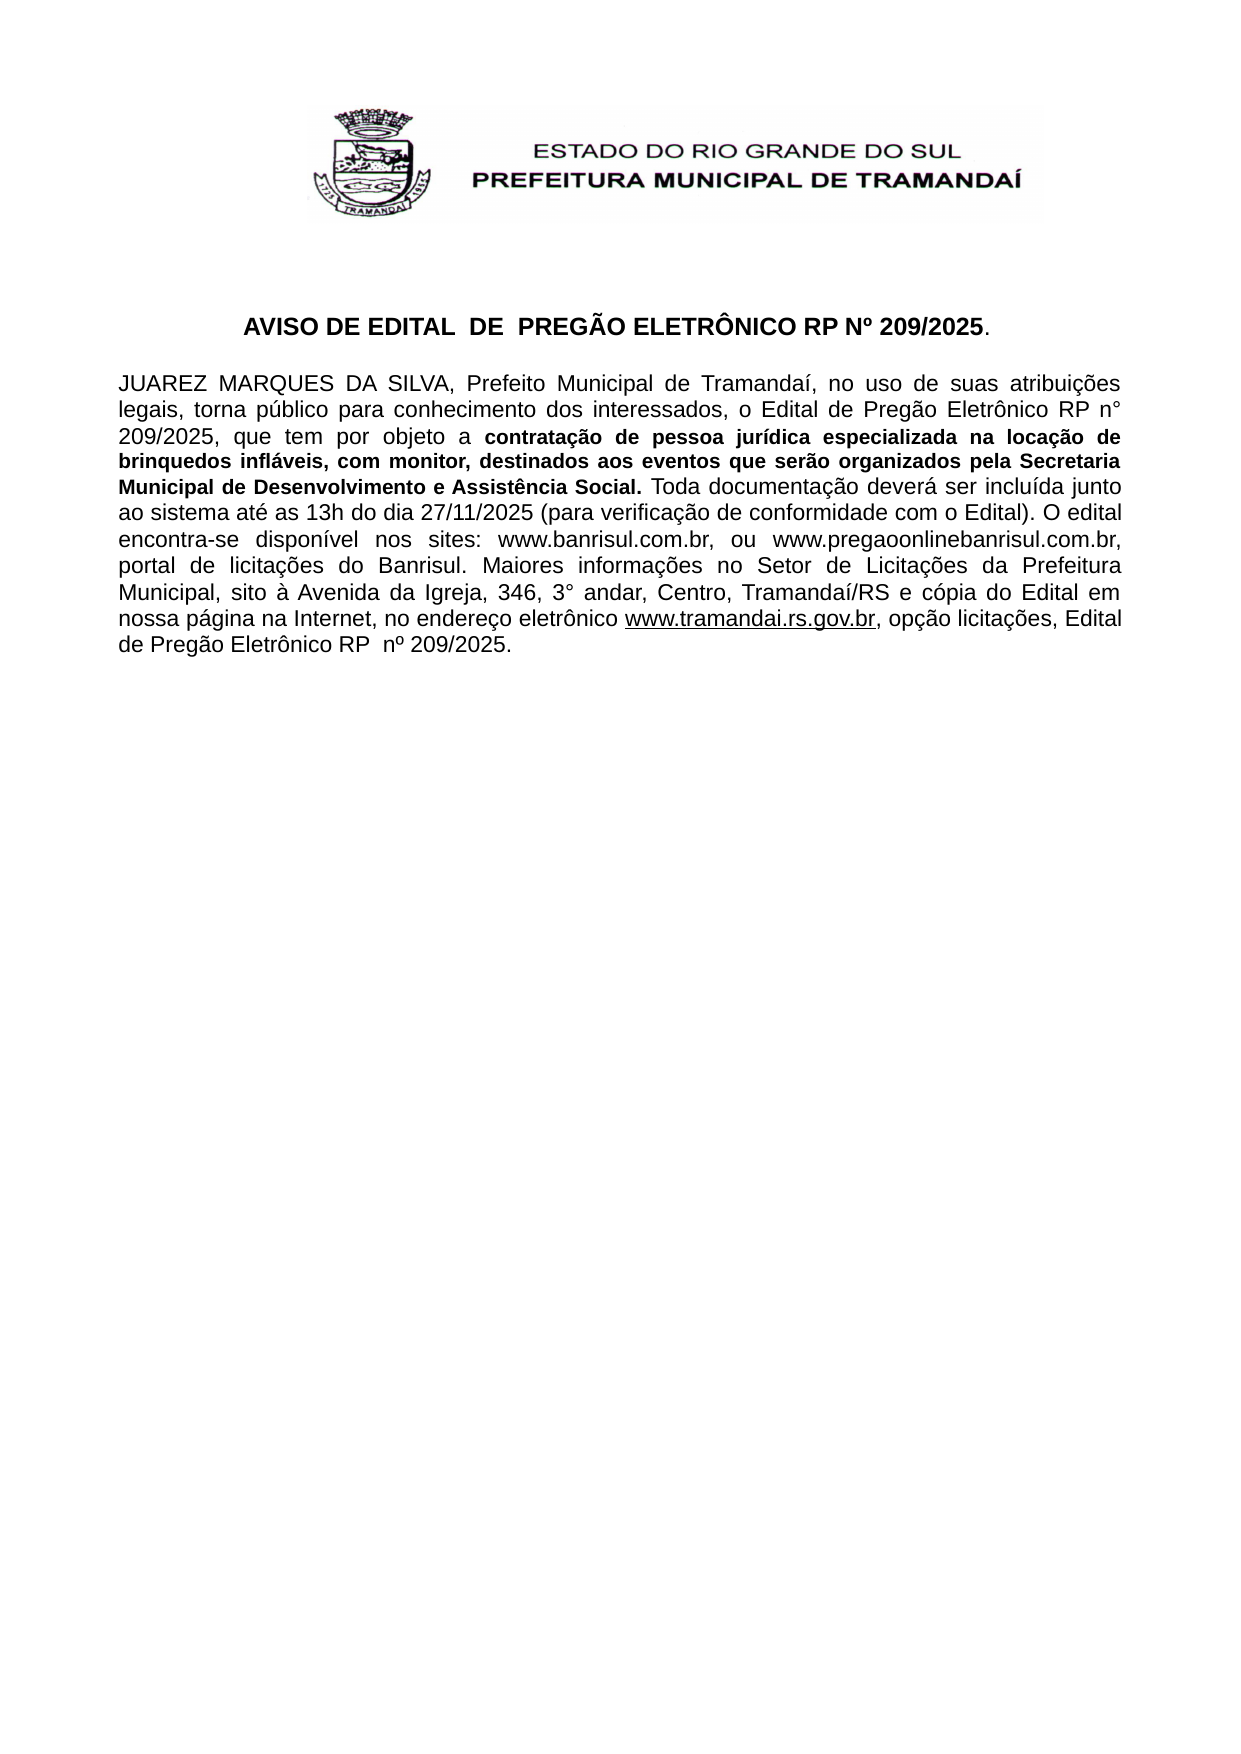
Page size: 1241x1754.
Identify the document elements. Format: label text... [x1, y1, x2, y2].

text AVISO DE EDITAL DE PREGÃO ELETRÔNICO RP Nº 209/2025. [118, 312, 1122, 341]
text JUAREZ MARQUES DA SILVA, Prefeito Municipal de Tramandaí, no uso de suas atribuições legais, torna público para conhecimento dos interessados, o Edital de Pregão Eletrônico RP n° 209/2025, que tem por objeto a contratação de pessoa jurídica especializada na locação de brinquedos infláveis, com monitor, destinados aos eventos que serão organizados pela Secretaria Municipal de Desenvolvimento e Assistência Social. Toda documentação deverá ser incluída junto ao sistema até as 13h do dia 27/11/2025 (para verificação de conformidade com o Edital). O edital encontra-se disponível nos sites: www.banrisul.com.br, ou www.pregaoonlinebanrisul.com.br, portal de licitações do Banrisul. Maiores informações no Setor de Licitações da Prefeitura Municipal, sito à Avenida da Igreja, 346, 3° andar, Centro, Tramandaí/RS e cópia do Edital em nossa página na Internet, no endereço eletrônico www.tramandai.rs.gov.br, opção licitações, Edital de Pregão Eletrônico RP nº 209/2025. [118, 370, 1122, 657]
picture [307, 105, 1044, 224]
